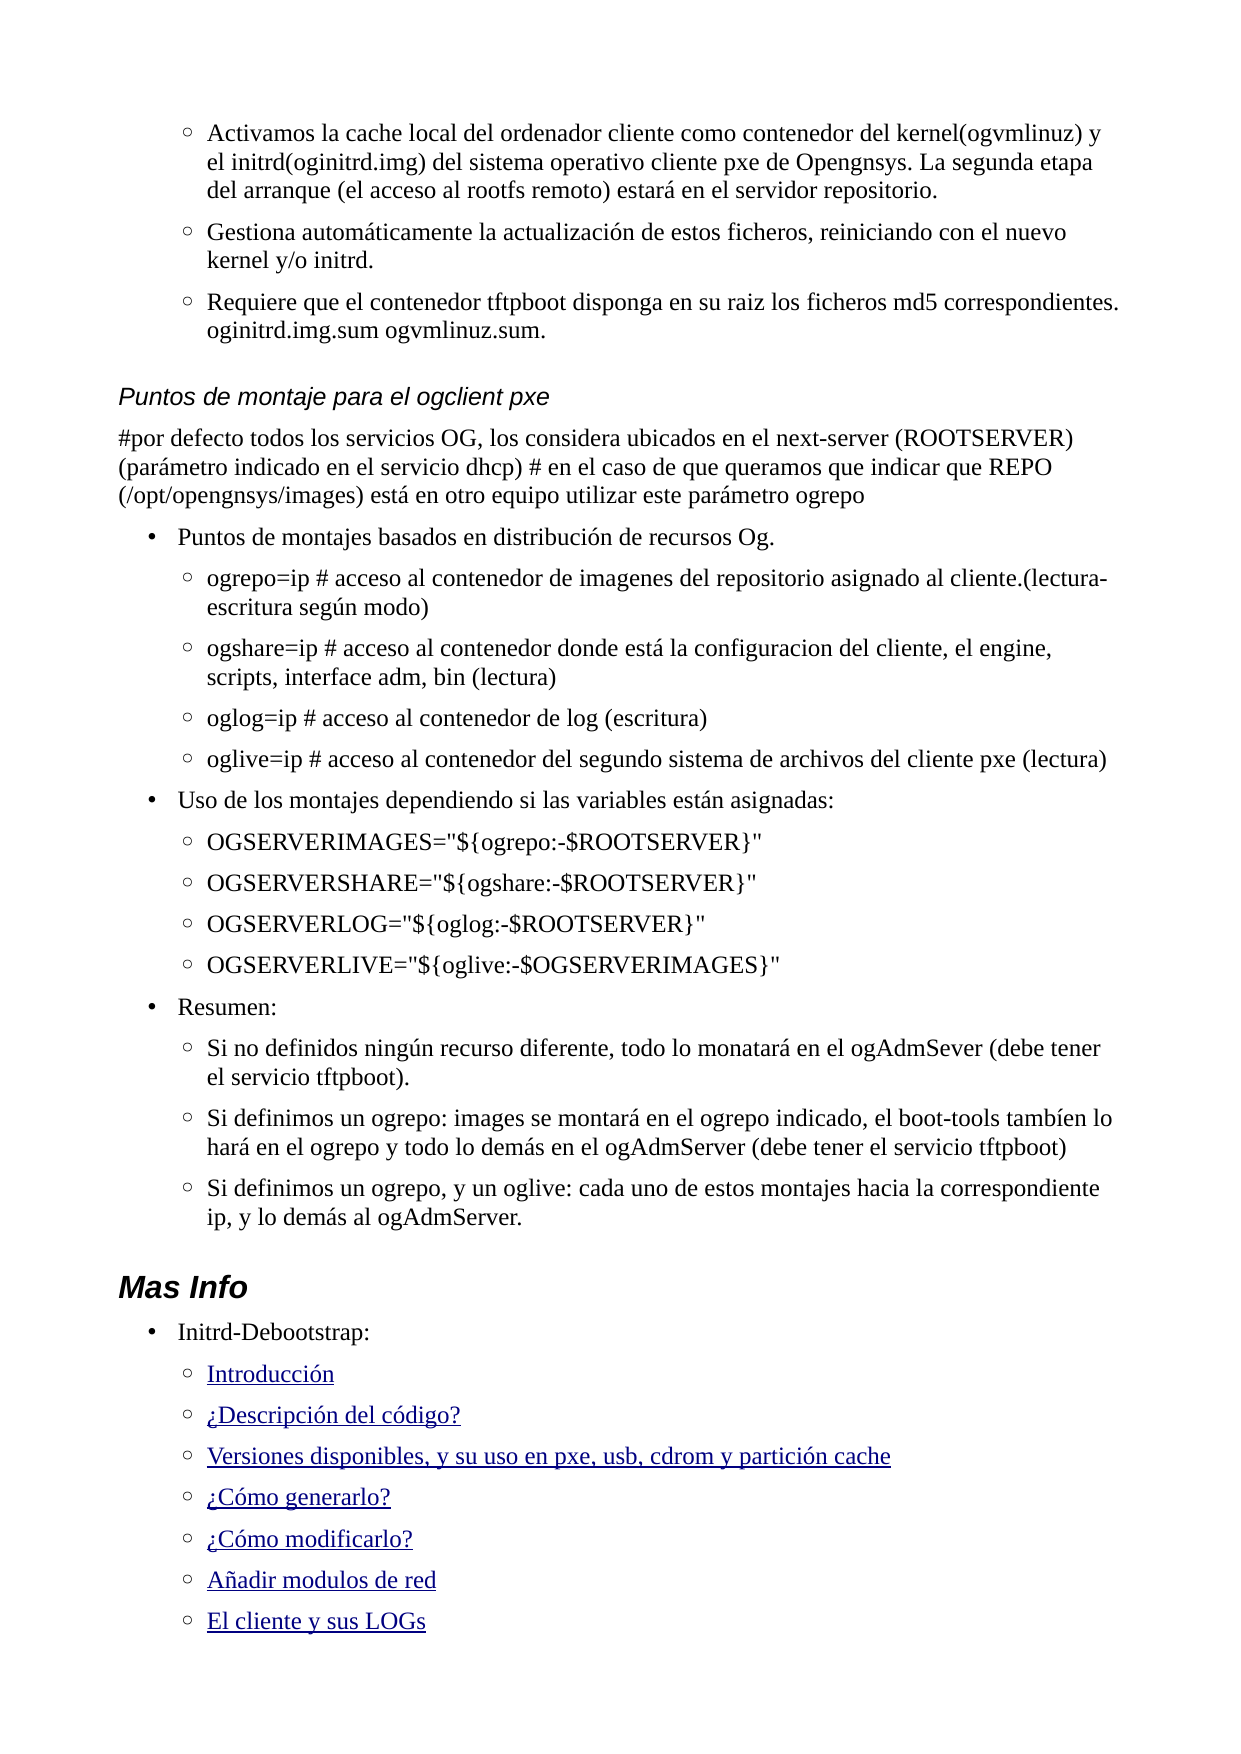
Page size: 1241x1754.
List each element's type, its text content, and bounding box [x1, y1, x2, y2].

list ogrepo=ip # acceso al contenedor de imagenes del repositorio asignado al cliente.(lectura-escritura según modo) [177, 563, 1122, 621]
list Uso de los montajes dependiendo si las variables están asignadas: [148, 786, 1122, 814]
list Resumen: [148, 992, 1122, 1021]
list Requiere que el contenedor tftpboot disponga en su raiz los ficheros md5 correspondientes. oginitrd.img.sum ogvmlinuz.sum. [177, 287, 1122, 344]
list ¿Cómo modificarlo? [177, 1524, 1122, 1552]
list OGSERVERLOG="${oglog:-$ROOTSERVER}" [177, 909, 1122, 938]
list ¿Cómo generarlo? [177, 1482, 1122, 1511]
list Puntos de montajes basados en distribución de recursos Og. [148, 522, 1122, 551]
list Si no definidos ningún recurso diferente, todo lo monatará en el ogAdmSever (debe tener el servicio tftpboot). [177, 1033, 1122, 1091]
list OGSERVERIMAGES="${ogrepo:-$ROOTSERVER}" [177, 827, 1122, 856]
list Gestiona automáticamente la actualización de estos ficheros, reiniciando con el nuevo kernel y/o initrd. [177, 217, 1122, 274]
subtitle Mas Info [118, 1268, 1122, 1305]
subtitle Puntos de montaje para el ogclient pxe [118, 382, 1122, 411]
list Si definimos un ogrepo, y un oglive: cada uno de estos montajes hacia la correspondiente ip, y lo demás al ogAdmServer. [177, 1173, 1122, 1231]
list oglive=ip # acceso al contenedor del segundo sistema de archivos del cliente pxe (lectura) [177, 744, 1122, 773]
list OGSERVERLIVE="${oglive:-$OGSERVERIMAGES}" [177, 951, 1122, 979]
list Añadir modulos de red [177, 1565, 1122, 1594]
list ogshare=ip # acceso al contenedor donde está la configuracion del cliente, el engine, scripts, interface adm, bin (lectura) [177, 633, 1122, 691]
list Si definimos un ogrepo: images se montará en el ogrepo indicado, el boot-tools tambíen lo hará en el ogrepo y todo lo demás en el ogAdmServer (debe tener el servicio tftpboot) [177, 1103, 1122, 1161]
list OGSERVERSHARE="${ogshare:-$ROOTSERVER}" [177, 868, 1122, 897]
list Introducción [177, 1359, 1122, 1387]
list Initrd-Debootstrap: [148, 1317, 1122, 1346]
list Versiones disponibles, y su uso en pxe, usb, cdrom y partición cache [177, 1441, 1122, 1470]
list ¿Descripción del código? [177, 1400, 1122, 1429]
list El cliente y sus LOGs [177, 1606, 1122, 1635]
list Activamos la cache local del ordenador cliente como contenedor del kernel(ogvmlinuz) y el initrd(oginitrd.img) del sistema operativo cliente pxe de Opengnsys. La segunda etapa del arranque (el acceso al rootfs remoto) estará en el servidor repositorio. [177, 118, 1122, 204]
list oglog=ip # acceso al contenedor de log (escritura) [177, 703, 1122, 732]
text #por defecto todos los servicios OG, los considera ubicados en el next-server (ROOTSERVER) (parámetro indicado en el servicio dhcp) # en el caso de que queramos que indicar que REPO (/opt/opengnsys/images) está en otro equipo utilizar este parámetro ogrepo [118, 423, 1122, 509]
